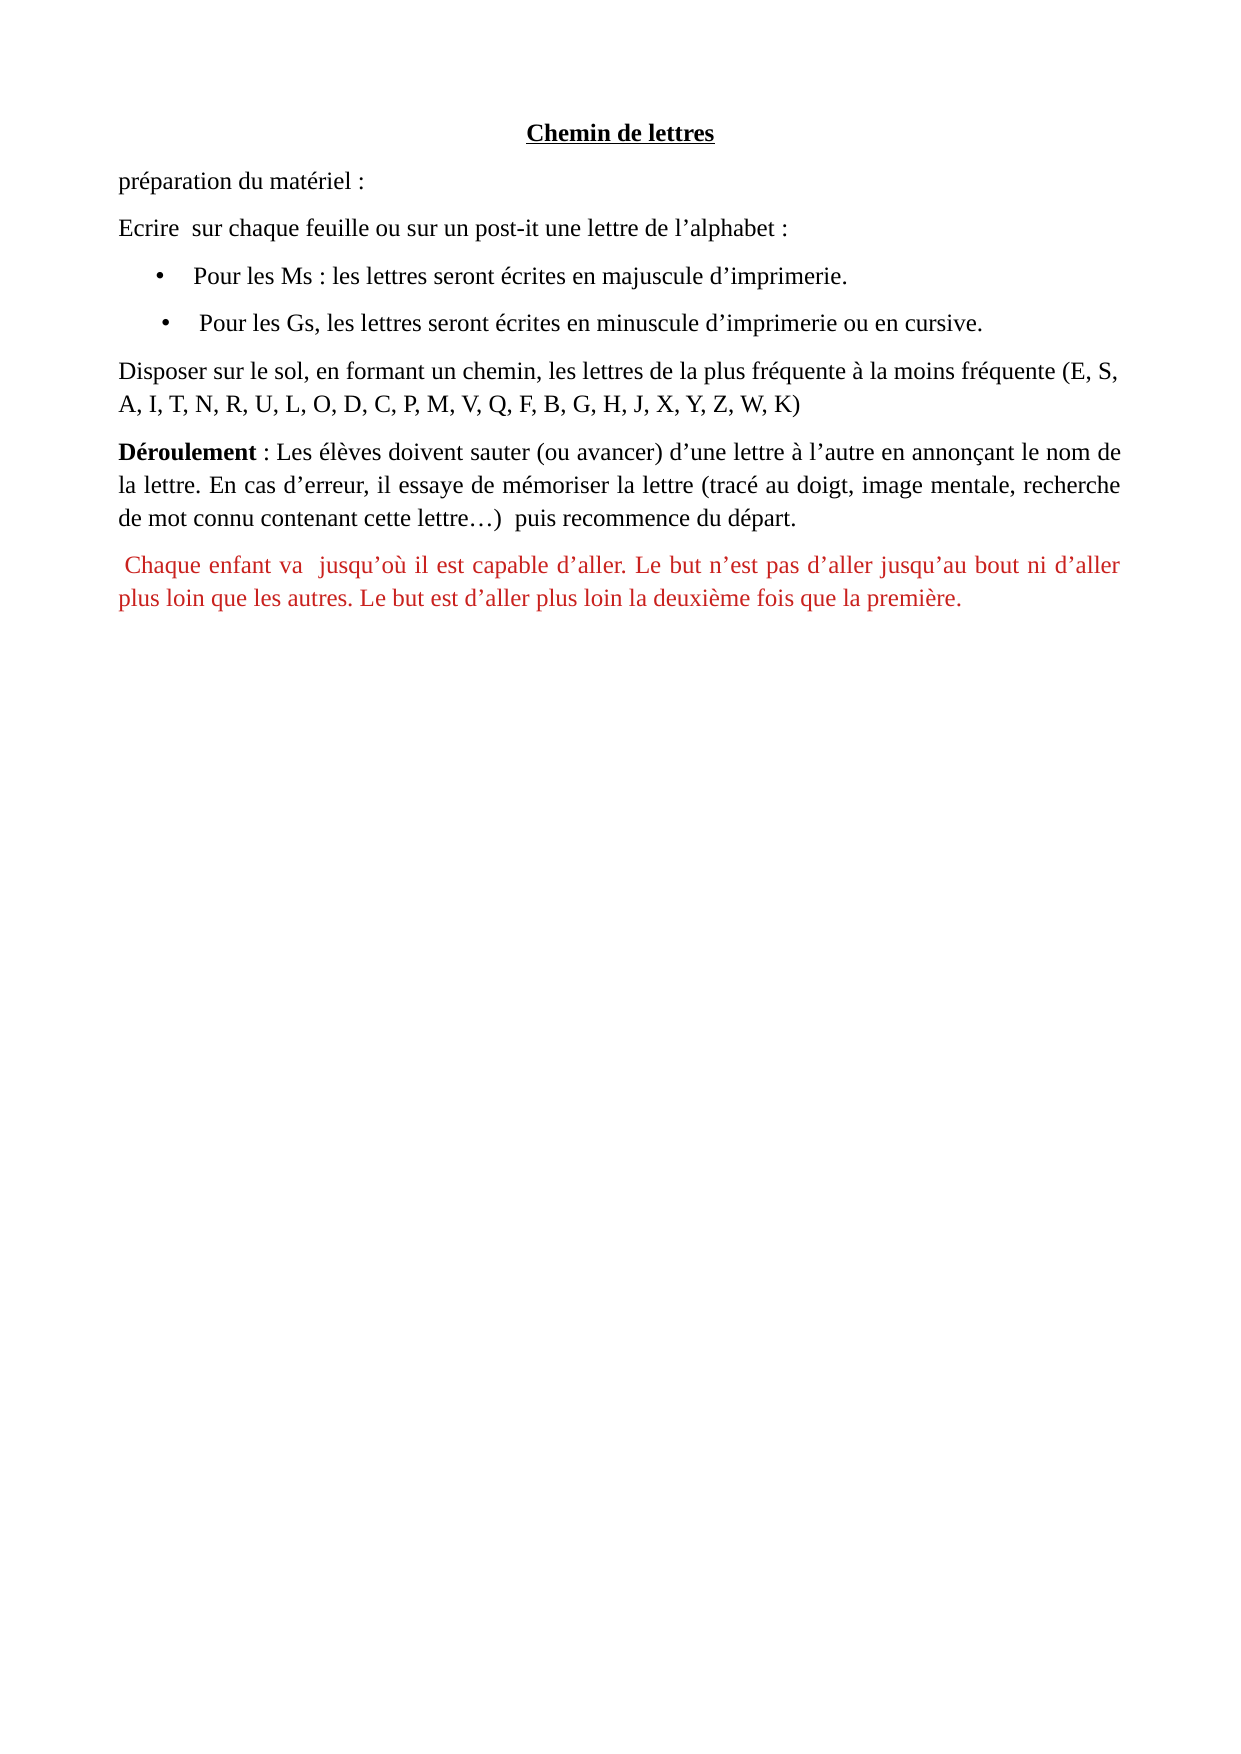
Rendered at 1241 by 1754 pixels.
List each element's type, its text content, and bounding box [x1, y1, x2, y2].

text Chemin de lettres [118, 118, 1122, 147]
text Ecrire sur chaque feuille ou sur un post-it une lettre de l’alphabet : [118, 213, 1122, 242]
text préparation du matériel : [118, 166, 1122, 194]
text Disposer sur le sol, en formant un chemin, les lettres de la plus fréquente à la moins fréquente (E, S, A, I, T, N, R, U, L, O, D, C, P, M, V, Q, F, B, G, H, J, X, Y, Z, W, K) [118, 356, 1122, 418]
list Pour les Ms : les lettres seront écrites en majuscule d’imprimerie. [156, 261, 1122, 290]
text Déroulement : Les élèves doivent sauter (ou avancer) d’une lettre à l’autre en annonçant le nom de la lettre. En cas d’erreur, il essaye de mémoriser la lettre (tracé au doigt, image mentale, recherche de mot connu contenant cette lettre…) puis recommence du départ. [118, 437, 1122, 532]
list Pour les Gs, les lettres seront écrites en minuscule d’imprimerie ou en cursive. [161, 308, 1122, 337]
text Chaque enfant va jusqu’où il est capable d’aller. Le but n’est pas d’aller jusqu’au bout ni d’aller plus loin que les autres. Le but est d’aller plus loin la deuxième fois que la première. [118, 550, 1122, 612]
